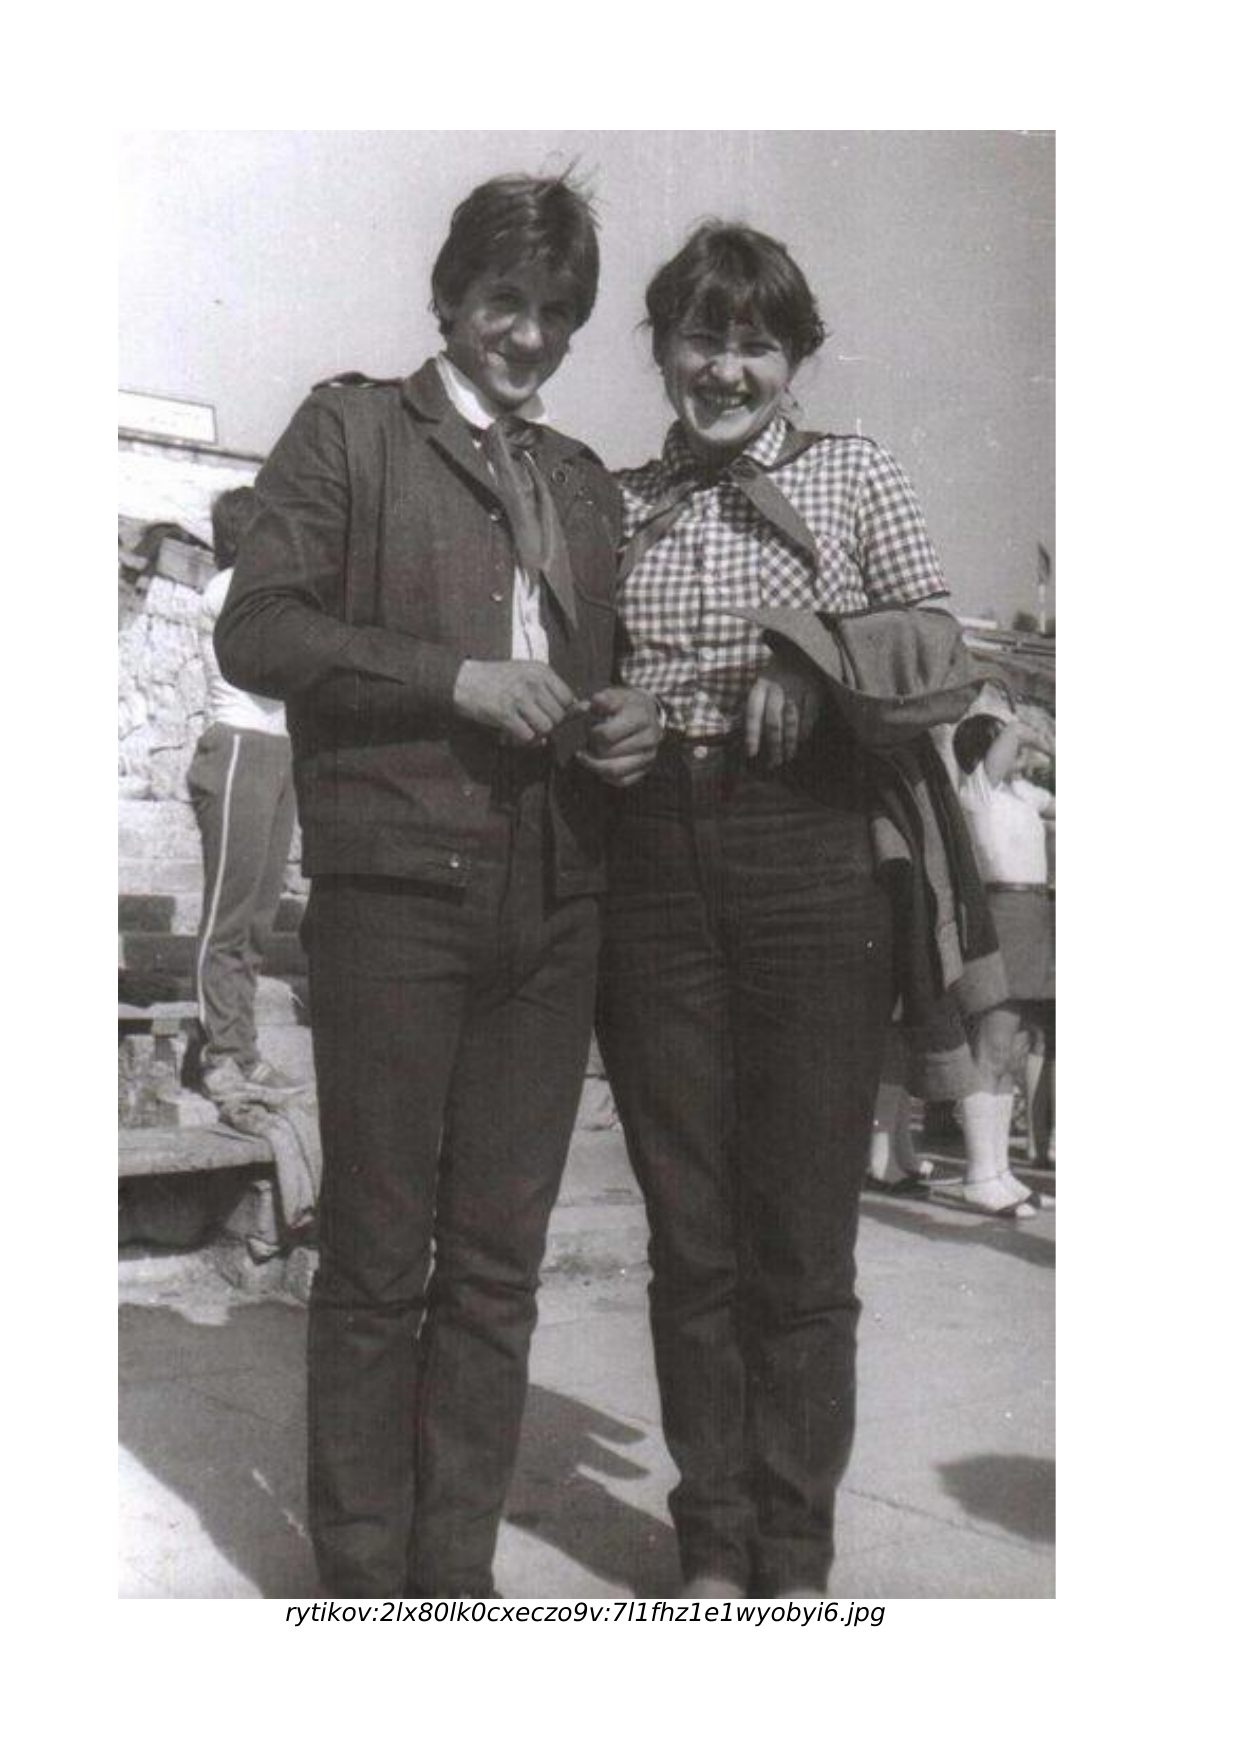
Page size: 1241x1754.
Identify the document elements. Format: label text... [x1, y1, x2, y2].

picture [118, 130, 1056, 1599]
text rytikov:2lx80lk0cxeczo9v:7l1fhz1e1wyobyi6.jpg [118, 1599, 1056, 1627]
